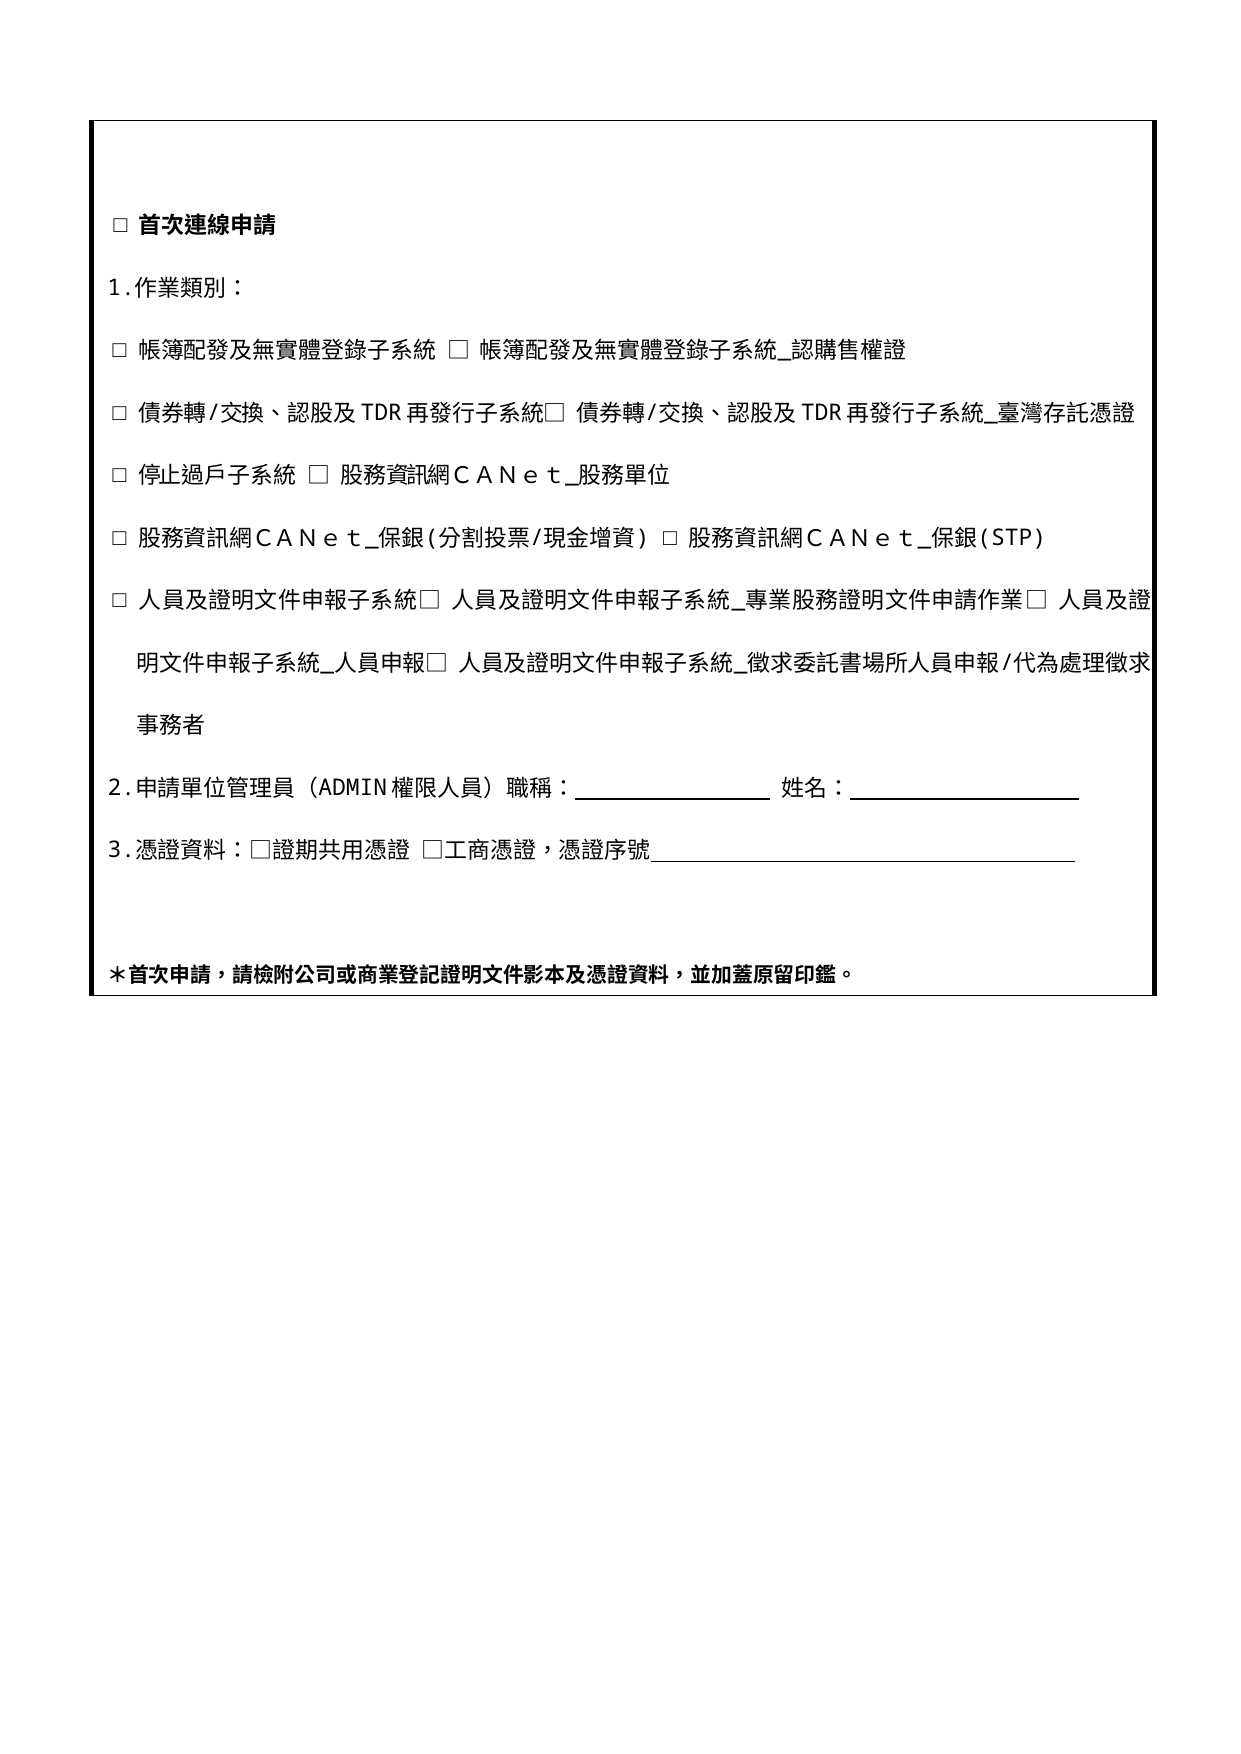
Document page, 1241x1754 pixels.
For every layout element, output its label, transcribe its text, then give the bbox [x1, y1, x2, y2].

table_cell □ 首次連線申請 1.作業類別： □ 帳簿配發及無實體登錄子系統 □ 帳簿配發及無實體登錄子系統_認購售權證 □ 債券轉/交換、認股及TDR再發行子系統□ 債券轉/交換、認股及TDR再發行子系統_臺灣存託憑證 □ 停止過戶子系統 □ 股務資訊網ＣＡＮｅｔ_股務單位 □ 股務資訊網ＣＡＮｅｔ_保銀(分割投票/現金增資) □ 股務資訊網ＣＡＮｅｔ_保銀(STP) □ 人員及證明文件申報子系統□ 人員及證明文件申報子系統_專業股務證明文件申請作業□ 人員及證明文件申報子系統_人員申報□ 人員及證明文件申報子系統_徵求委託書場所人員申報/代為處理徵求事務者 2.申請單位管理員（ADMIN權限人員）職稱： 姓名： 3.憑證資料：□證期共用憑證 □工商憑證，憑證序號 ＊首次申請，請檢附公司或商業登記證明文件影本及憑證資料，並加蓋原留印鑑。 [94, 121, 1152, 994]
